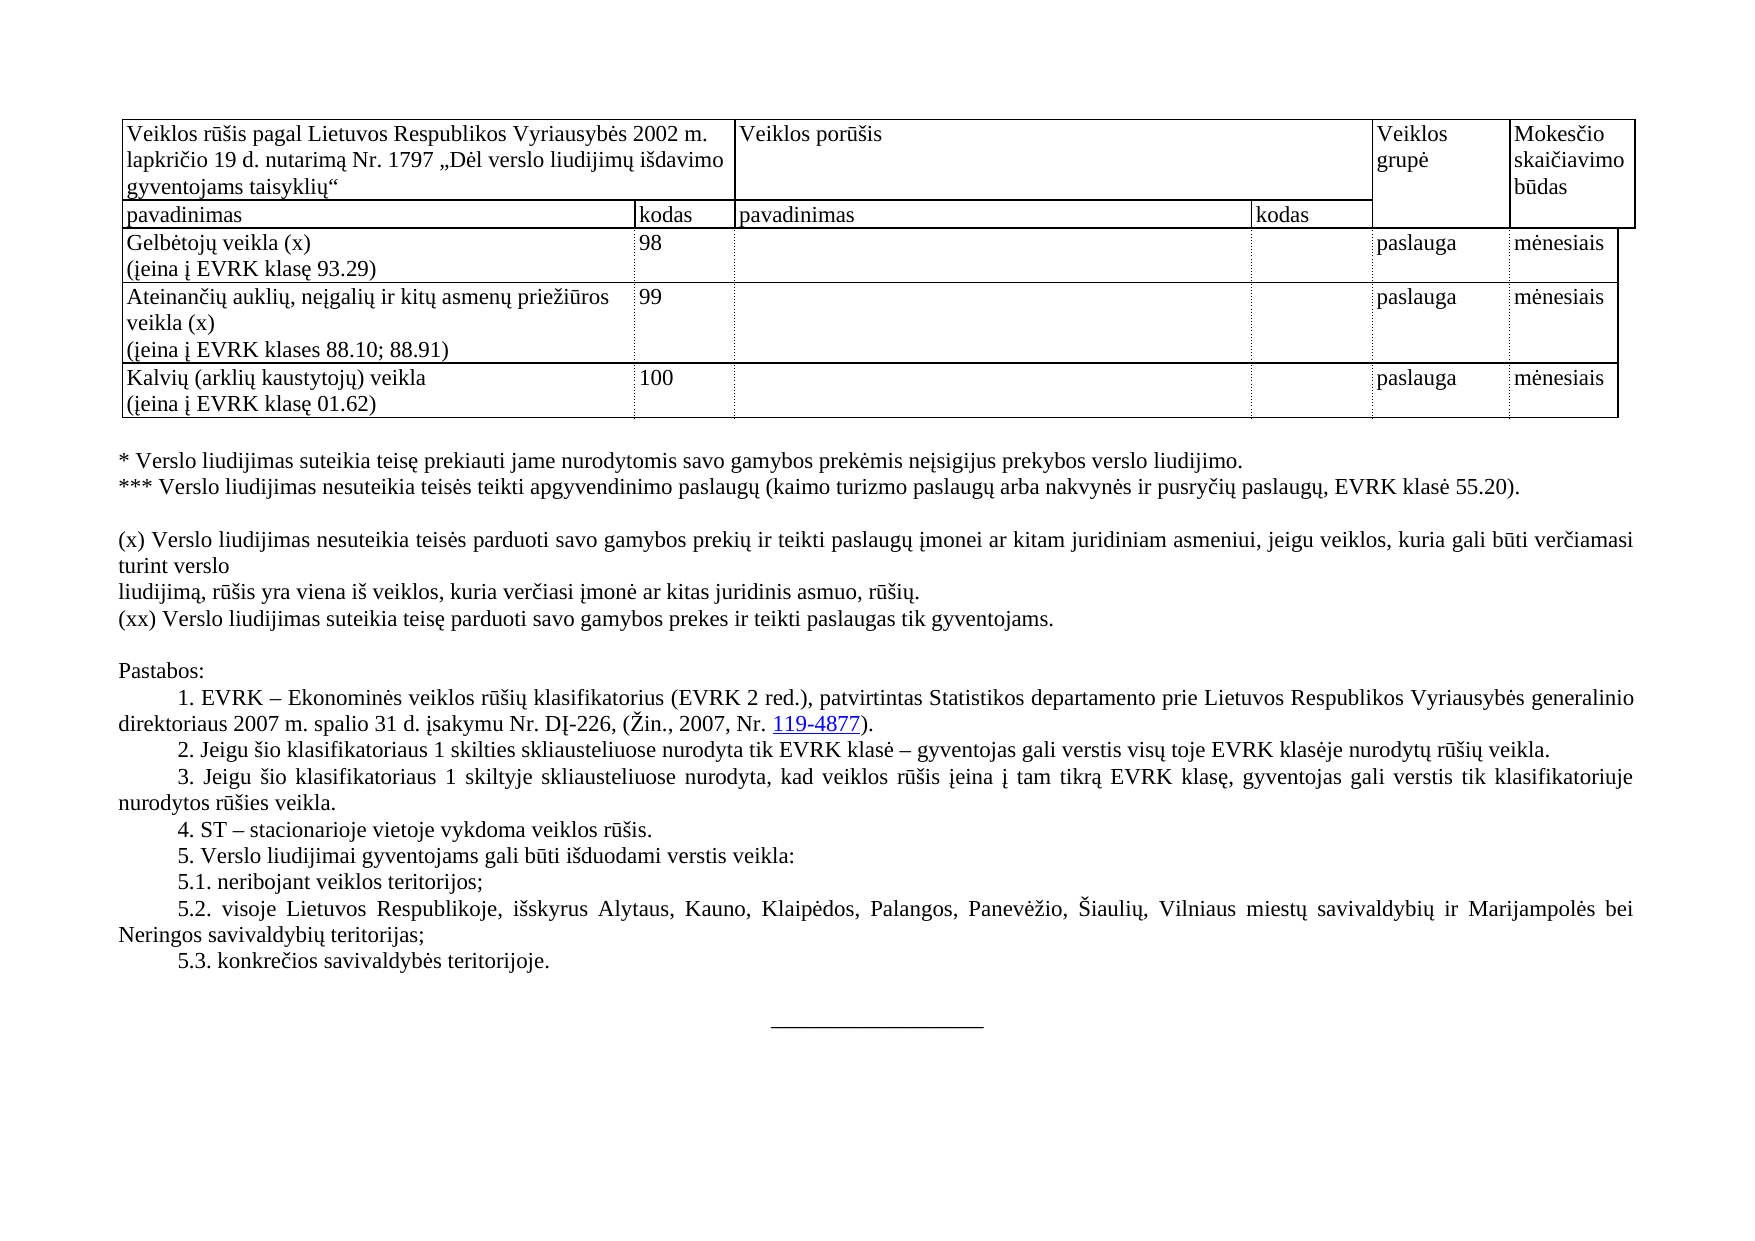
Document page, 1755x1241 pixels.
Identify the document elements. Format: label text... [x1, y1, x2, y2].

text 1. EVRK – Ekonominės veiklos rūšių klasifikatorius (EVRK 2 red.), patvirtintas Statistikos departamento prie Lietuvos Respublikos Vyriausybės generalinio direktoriaus 2007 m. spalio 31 d. įsakymu Nr. DĮ-226, (Žin., 2007, Nr. 119-4877). [118, 684, 1636, 737]
table_header Veiklos grupė [1373, 120, 1509, 227]
text (x) Verslo liudijimas nesuteikia teisės parduoti savo gamybos prekių ir teikti paslaugų įmonei ar kitam juridiniam asmeniui, jeigu veiklos, kuria gali būti verčiamasi turint verslo [118, 526, 1636, 578]
table_cell [735, 229, 1251, 281]
text Pastabos: [118, 657, 1636, 684]
table_cell paslauga [1372, 364, 1510, 416]
table_header Mokesčio skaičiavimo būdas [1511, 120, 1634, 227]
table_cell [1619, 390, 1635, 416]
text (xx) Verslo liudijimas suteikia teisę parduoti savo gamybos prekes ir teikti paslaugas tik gyventojams. [118, 605, 1636, 631]
text _________________ [118, 1002, 1636, 1031]
table_cell [1251, 364, 1372, 416]
text *** Verslo liudijimas nesuteikia teisės teikti apgyvendinimo paslaugų (kaimo turizmo paslaugų arba nakvynės ir pusryčių paslaugų, EVRK klasė 55.20). [118, 473, 1636, 499]
table_cell [735, 364, 1251, 416]
table_cell [1619, 255, 1635, 281]
table_cell [1251, 283, 1372, 362]
text 3. Jeigu šio klasifikatoriaus 1 skiltyje skliausteliuose nurodyta, kad veiklos rūšis įeina į tam tikrą EVRK klasę, gyventojas gali verstis tik klasifikatoriuje nurodytos rūšies veikla. [118, 763, 1636, 816]
table_cell mėnesiais [1510, 364, 1617, 416]
text 4. ST – stacionarioje vietoje vykdoma veiklos rūšis. [118, 816, 1636, 842]
table_cell 98 [635, 229, 735, 281]
table_header Veiklos porūšis [736, 120, 1372, 199]
text 2. Jeigu šio klasifikatoriaus 1 skilties skliausteliuose nurodyta tik EVRK klasė – gyventojas gali verstis visų toje EVRK klasėje nurodytų rūšių veikla. [118, 737, 1636, 763]
table_cell [1619, 309, 1635, 362]
table_cell [735, 283, 1251, 362]
table_cell paslauga [1372, 283, 1510, 362]
table_cell mėnesiais [1510, 283, 1617, 362]
table_cell kodas [1368, 201, 1372, 227]
table_cell paslauga [1372, 229, 1510, 281]
table_cell [1251, 229, 1372, 281]
text * Verslo liudijimas suteikia teisę prekiauti jame nurodytomis savo gamybos prekėmis neįsigijus prekybos verslo liudijimo. [118, 447, 1636, 473]
text 5.2. visoje Lietuvos Respublikoje, išskyrus Alytaus, Kauno, Klaipėdos, Palangos, Panevėžio, Šiaulių, Vilniaus miestų savivaldybių ir Marijampolės bei Neringos savivaldybių teritorijas; [118, 895, 1636, 947]
table_cell mėnesiais [1510, 229, 1617, 281]
text 5.1. neribojant veiklos teritorijos; [118, 868, 1636, 895]
text liudijimą, rūšis yra viena iš veiklos, kuria verčiasi įmonė ar kitas juridinis asmuo, rūšių. [118, 578, 1636, 605]
table_cell 99 [635, 283, 735, 362]
table_cell kodas [1252, 201, 1256, 227]
table_cell 100 [635, 364, 735, 416]
text 5.3. konkrečios savivaldybės teritorijoje. [118, 947, 1636, 974]
text 5. Verslo liudijimai gyventojams gali būti išduodami verstis veikla: [118, 842, 1636, 868]
